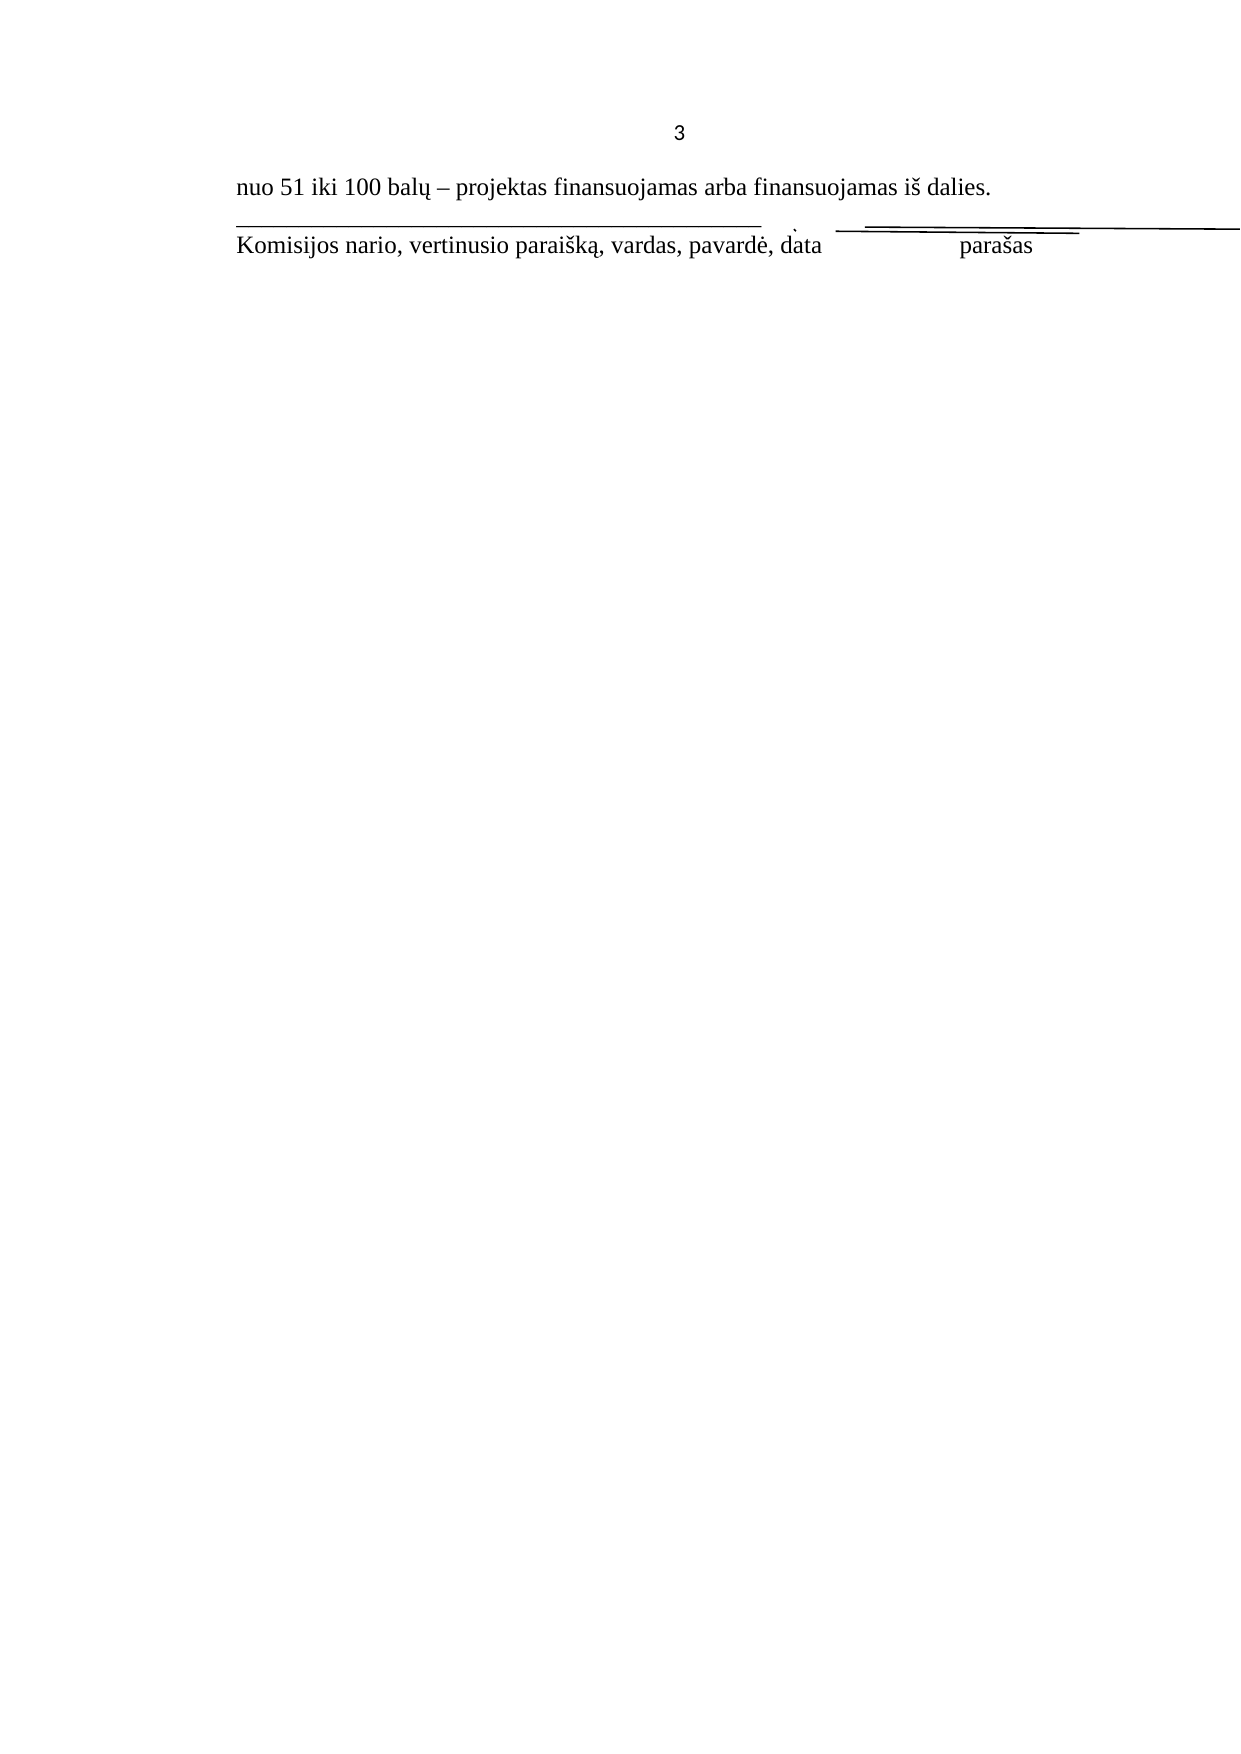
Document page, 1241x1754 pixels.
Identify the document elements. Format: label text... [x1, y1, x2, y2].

text __________________________________________ [177, 201, 1181, 230]
text nuo 51 iki 100 balų – projektas finansuojamas arba finansuojamas iš dalies. [177, 172, 1181, 201]
text Komisijos nario, vertinusio paraišką, vardas, pavardė, data parašas [177, 230, 1181, 259]
